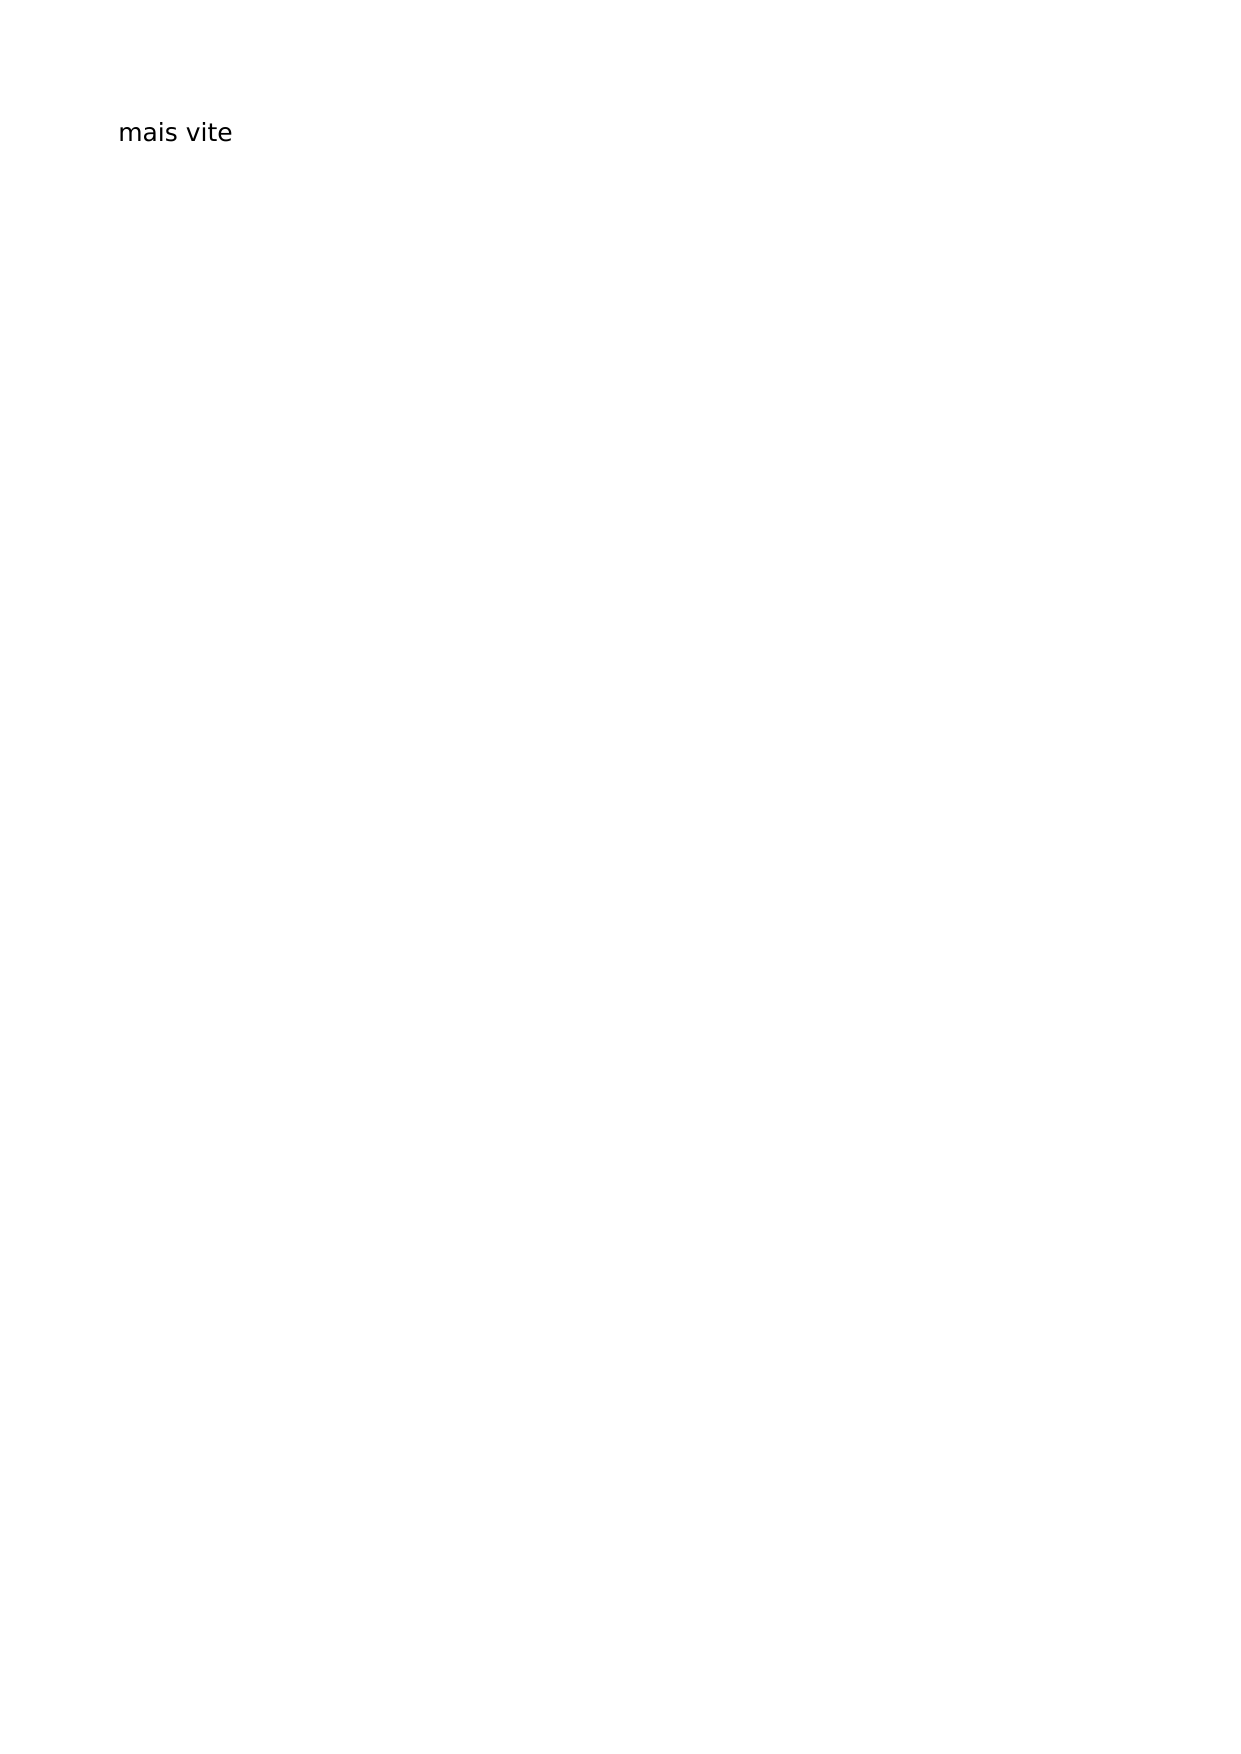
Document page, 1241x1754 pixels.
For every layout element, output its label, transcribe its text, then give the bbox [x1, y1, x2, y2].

text mais vite [118, 118, 1122, 147]
